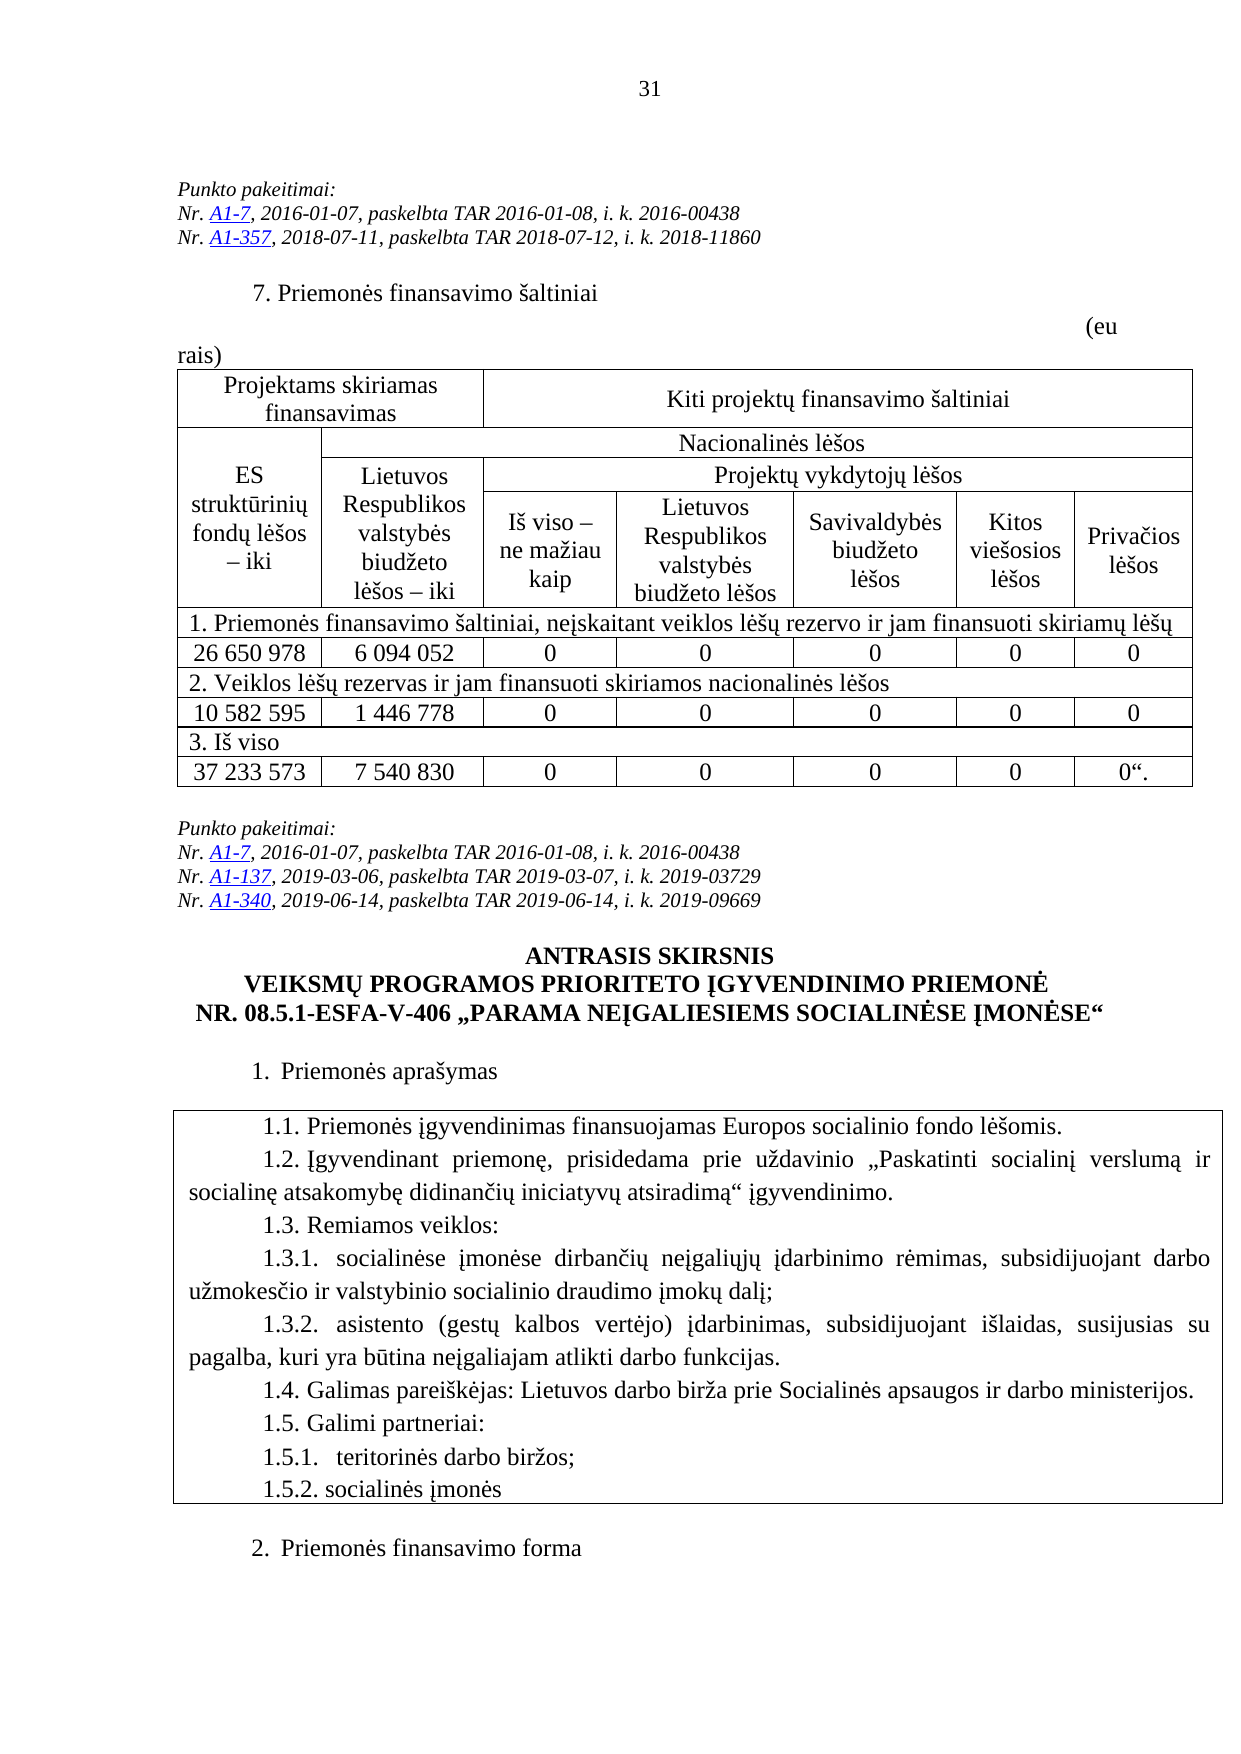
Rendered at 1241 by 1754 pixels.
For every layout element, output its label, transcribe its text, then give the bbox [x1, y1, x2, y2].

table_cell 0 [484, 638, 616, 667]
table_cell Privačios lėšos [1075, 492, 1192, 607]
table_cell 0 [794, 698, 956, 726]
table_header Kiti projektų finansavimo šaltiniai [484, 370, 1192, 427]
table_cell 0 [617, 638, 793, 667]
table_cell Kitos viešosios lėšos [957, 492, 1074, 607]
text Punkto pakeitimai: [177, 177, 1122, 201]
table_cell 2. Veiklos lėšų rezervas ir jam finansuoti skiriamos nacionalinės lėšos [178, 668, 1192, 697]
table_cell Lietuvos Respublikos valstybės biudžeto lėšos [617, 492, 793, 607]
table_cell 0 [794, 757, 956, 786]
table_cell 0 [794, 638, 956, 667]
text ANTRASIS SKIRSNIS [177, 941, 1122, 969]
table_cell 0 [957, 757, 1074, 786]
text Nr. A1-340, 2019-06-14, paskelbta TAR 2019-06-14, i. k. 2019-09669 [177, 888, 1122, 912]
table_cell 0“. [1075, 757, 1192, 786]
text Punkto pakeitimai: [177, 816, 1122, 840]
text 1. Priemonės aprašymas [251, 1056, 1122, 1084]
table_cell Savivaldybės biudžeto lėšos [794, 492, 956, 607]
table_cell 0 [1075, 698, 1192, 726]
text 2. Priemonės finansavimo forma [251, 1533, 1122, 1562]
text Nr. A1-137, 2019-03-06, paskelbta TAR 2019-03-07, i. k. 2019-03729 [177, 864, 1122, 888]
table_cell 26 650 978 [178, 638, 321, 667]
table_cell Nacionalinės lėšos [322, 428, 1192, 457]
table_cell 0 [1075, 638, 1192, 667]
table_cell 0 [617, 757, 793, 786]
table_cell Iš viso – ne mažiau kaip [484, 492, 616, 607]
text (eurais) [177, 311, 1122, 369]
text Nr. A1-357, 2018-07-11, paskelbta TAR 2018-07-12, i. k. 2018-11860 [177, 225, 1122, 249]
table_cell 0 [484, 698, 616, 726]
text VEIKSMŲ PROGRAMOS PRIORITETO ĮGYVENDINIMO PRIEMONĖ [177, 969, 1122, 998]
table_cell 0 [484, 757, 616, 786]
text Nr. A1-7, 2016-01-07, paskelbta TAR 2016-01-08, i. k. 2016-00438 [177, 840, 1122, 864]
table_header Projektams skiriamas finansavimas [178, 370, 483, 427]
table_cell Lietuvos Respublikos valstybės biudžeto lėšos – iki [322, 458, 483, 607]
table_cell 3. Iš viso [178, 728, 1192, 756]
table_cell 10 582 595 [178, 698, 321, 726]
table_cell 37 233 573 [178, 757, 321, 786]
table_cell 1 446 778 [322, 698, 483, 726]
text NR. 08.5.1-ESFA-V-406 „PARAMA NEĮGALIESIEMS SOCIALINĖSE ĮMONĖSE“ [177, 998, 1122, 1027]
table_cell ES struktūrinių fondų lėšos – iki [178, 428, 321, 607]
table_header 1.1. Priemonės įgyvendinimas finansuojamas Europos socialinio fondo lėšomis. 1.2. Įgyvendinant priemonę, prisidedama prie uždavinio „Paskatinti socialinį verslumą ir socialinę atsakomybę didinančių iniciatyvų atsiradimą“ įgyvendinimo. 1.3. Remiamos veiklos: 1.3.1. socialinėse įmonėse dirbančių neįgaliųjų įdarbinimo rėmimas, subsidijuojant darbo užmokesčio ir valstybinio socialinio draudimo įmokų dalį; 1.3.2. asistento (gestų kalbos vertėjo) įdarbinimas, subsidijuojant išlaidas, susijusias su pagalba, kuri yra būtina neįgaliajam atlikti darbo funkcijas. 1.4. Galimas pareiškėjas: Lietuvos darbo birža prie Socialinės apsaugos ir darbo ministerijos. 1.5. Galimi partneriai: 1.5.1. teritorinės darbo biržos; 1.5.2. socialinės įmonės [174, 1111, 1222, 1503]
text Nr. A1-7, 2016-01-07, paskelbta TAR 2016-01-08, i. k. 2016-00438 [177, 201, 1122, 225]
table_cell 0 [957, 638, 1074, 667]
table_cell 6 094 052 [322, 638, 483, 667]
table_cell Projektų vykdytojų lėšos [484, 458, 1192, 491]
table_cell 0 [617, 698, 793, 726]
table_cell 7 540 830 [322, 757, 483, 786]
text 7. Priemonės finansavimo šaltiniai [177, 278, 1122, 307]
table_cell 1. Priemonės finansavimo šaltiniai, neįskaitant veiklos lėšų rezervo ir jam finansuoti skiriamų lėšų [178, 608, 1192, 637]
table_cell 0 [957, 698, 1074, 726]
